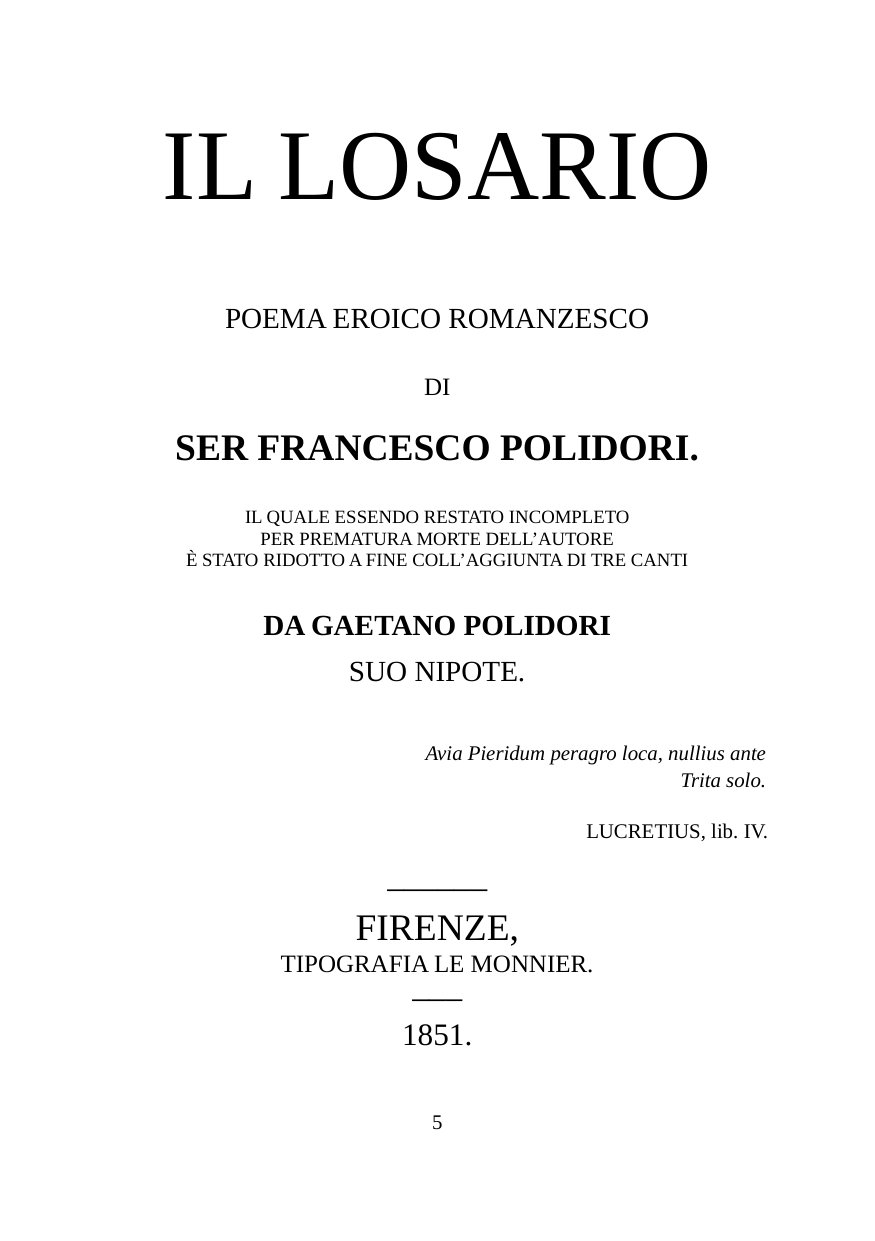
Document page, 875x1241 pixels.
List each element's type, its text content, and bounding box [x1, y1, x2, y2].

text SER FRANCESCO POLIDORI. [106, 426, 768, 469]
text PER PREMATURA MORTE DELL’AUTORE [106, 528, 768, 549]
text IL QUALE ESSENDO RESTATO INCOMPLETO [106, 506, 768, 528]
text TIPOGRAFIA LE MONNIER. [106, 949, 768, 977]
text ––– [106, 977, 768, 1016]
text Avia Pieridum peragro loca, nullius ante [165, 741, 768, 765]
text FIRENZE, [106, 906, 768, 949]
text DA GAETANO POLIDORI [106, 608, 768, 642]
text LUCRETIUS, lib. IV. [106, 819, 768, 843]
text –––––– [106, 867, 768, 906]
text SUO NIPOTE. [106, 654, 768, 688]
text È STATO RIDOTTO A FINE COLL’AGGIUNTA DI TRE CANTI [106, 549, 768, 571]
text 1851. [106, 1016, 768, 1052]
text Trita solo. [165, 768, 768, 792]
text POEMA EROICO ROMANZESCO [106, 301, 768, 334]
subtitle IL LOSARIO [106, 106, 768, 221]
text DI [106, 372, 768, 401]
